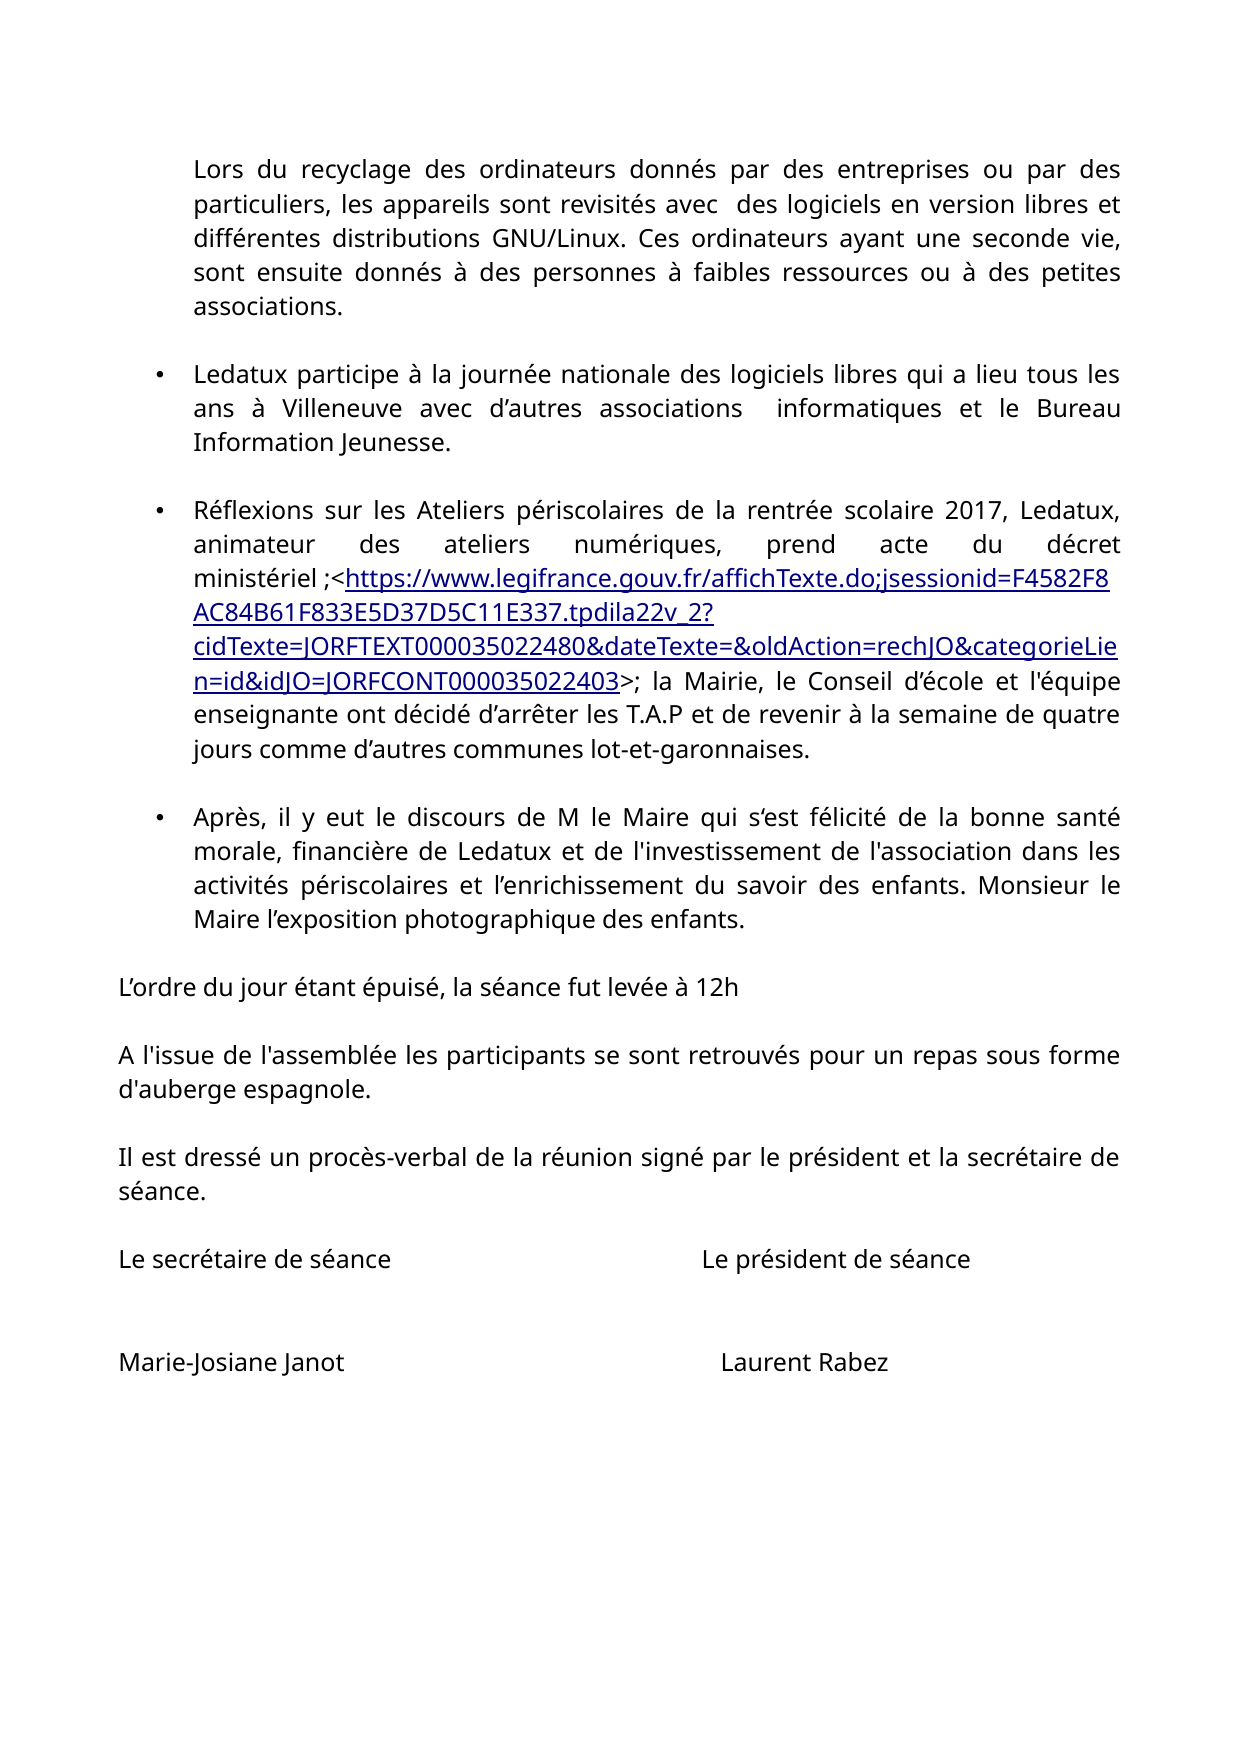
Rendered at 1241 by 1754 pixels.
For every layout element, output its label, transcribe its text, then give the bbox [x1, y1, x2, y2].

list Lors du recyclage des ordinateurs donnés par des entreprises ou par des particuliers, les appareils sont revisités avec des logiciels en version libres et différentes distributions GNU/Linux. Ces ordinateurs ayant une seconde vie, sont ensuite donnés à des personnes à faibles ressources ou à des petites associations. [156, 152, 1122, 322]
text Marie-Josiane Janot Laurent Rabez [118, 1344, 1122, 1378]
text L’ordre du jour étant épuisé, la séance fut levée à 12h [118, 970, 1122, 1004]
list Après, il y eut le discours de M le Maire qui s‘est félicité de la bonne santé morale, financière de Ledatux et de l'investissement de l'association dans les activités périscolaires et l’enrichissement du savoir des enfants. Monsieur le Maire l’exposition photographique des enfants. [156, 799, 1122, 936]
list Ledatux participe à la journée nationale des logiciels libres qui a lieu tous les ans à Villeneuve avec d’autres associations informatiques et le Bureau Information Jeunesse. [156, 357, 1122, 459]
text Il est dressé un procès-verbal de la réunion signé par le président et la secrétaire de séance. [118, 1140, 1122, 1208]
text Le secrétaire de séance Le président de séance [118, 1242, 1122, 1276]
list Réflexions sur les Ateliers périscolaires de la rentrée scolaire 2017, Ledatux, animateur des ateliers numériques, prend acte du décret ministériel ;<https://www.legifrance.gouv.fr/affichTexte.do;jsessionid=F4582F8AC84B61F833E5D37D5C11E337.tpdila22v_2?cidTexte=JORFTEXT000035022480&dateTexte=&oldAction=rechJO&categorieLien=id&idJO=JORFCONT000035022403>; la Mairie, le Conseil d’école et l'équipe enseignante ont décidé d’arrêter les T.A.P et de revenir à la semaine de quatre jours comme d’autres communes lot-et-garonnaises. [156, 493, 1122, 765]
text A l'issue de l'assemblée les participants se sont retrouvés pour un repas sous forme d'auberge espagnole. [118, 1038, 1122, 1106]
